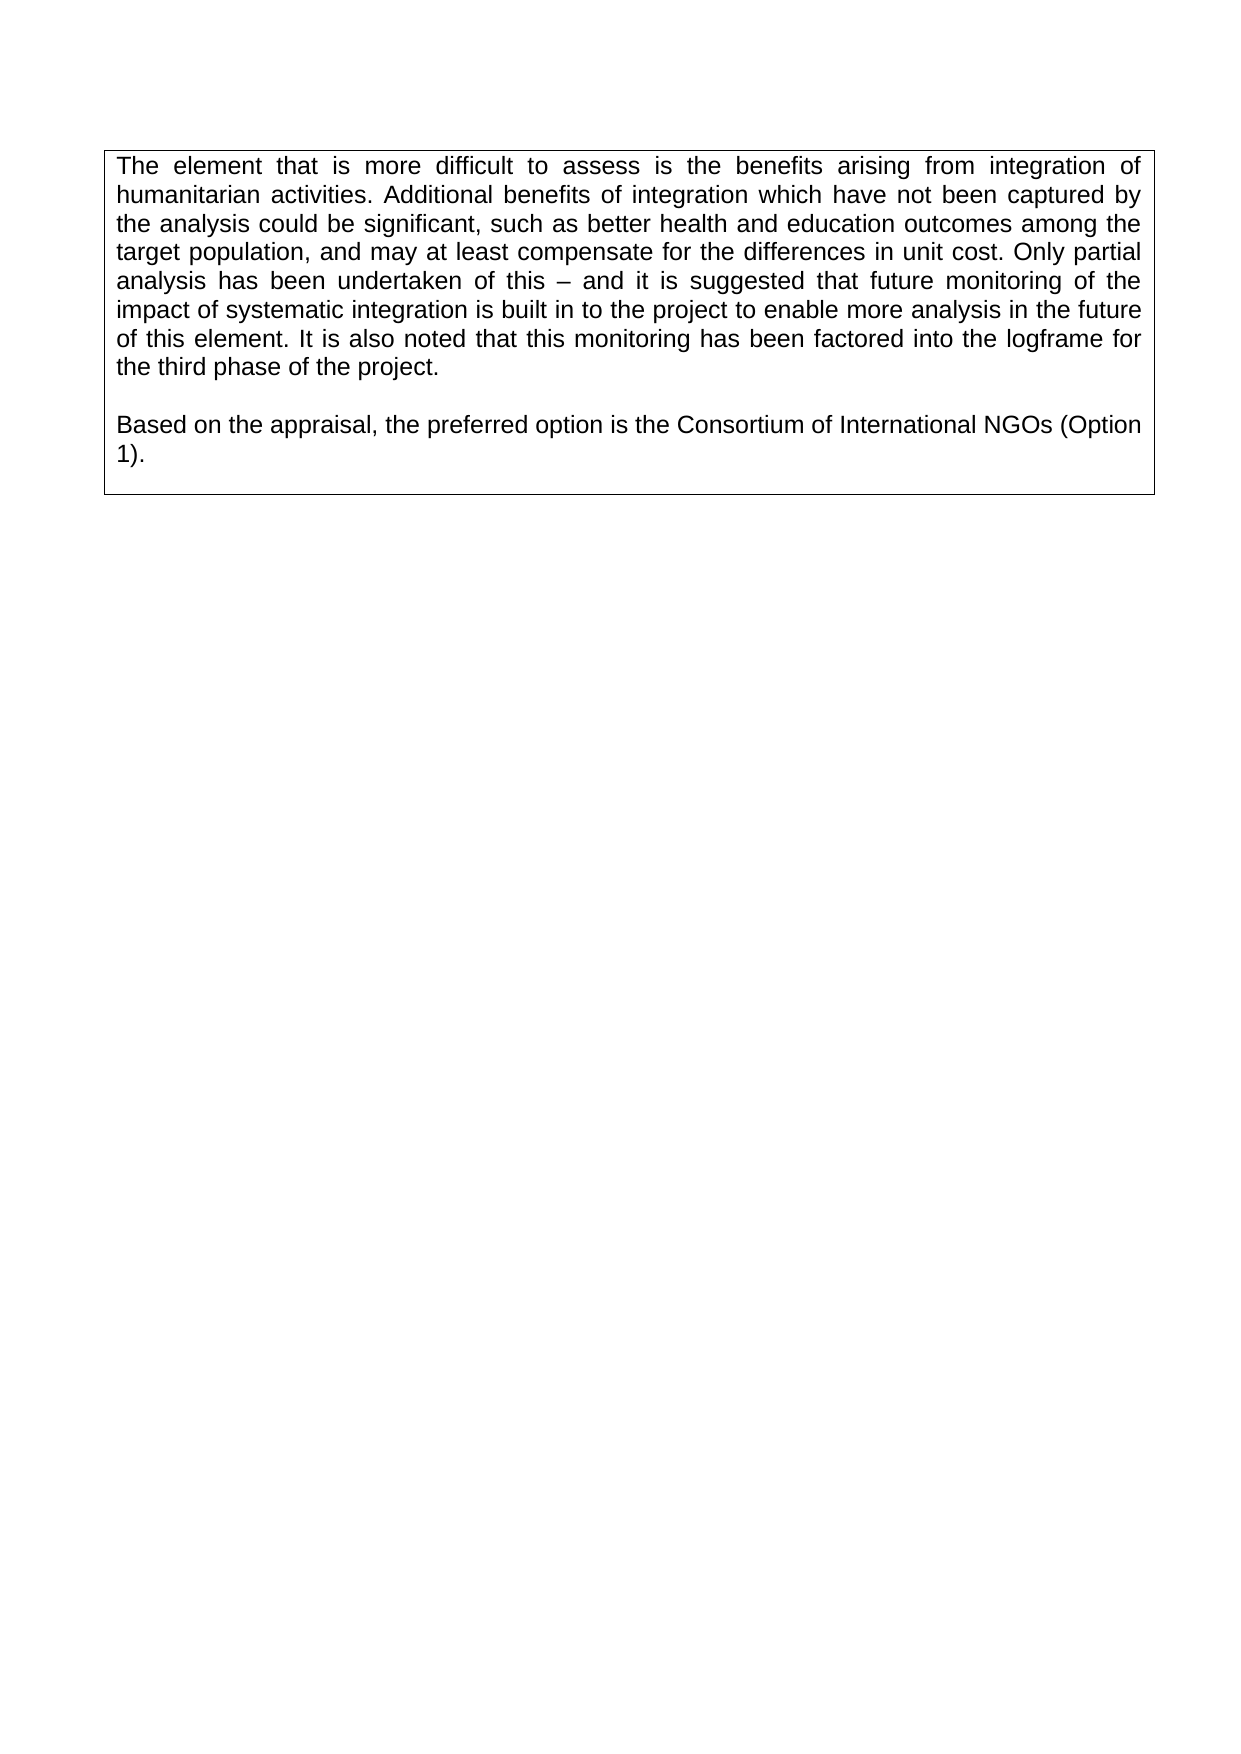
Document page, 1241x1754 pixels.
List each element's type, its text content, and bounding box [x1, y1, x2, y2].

table_cell The element that is more difficult to assess is the benefits arising from integration of humanitarian activities. Additional benefits of integration which have not been captured by the analysis could be significant, such as better health and education outcomes among the target population, and may at least compensate for the differences in unit cost. Only partial analysis has been undertaken of this – and it is suggested that future monitoring of the impact of systematic integration is built in to the project to enable more analysis in the future of this element. It is also noted that this monitoring has been factored into the logframe for the third phase of the project. Based on the appraisal, the preferred option is the Consortium of International NGOs (Option 1). [105, 151, 1154, 494]
